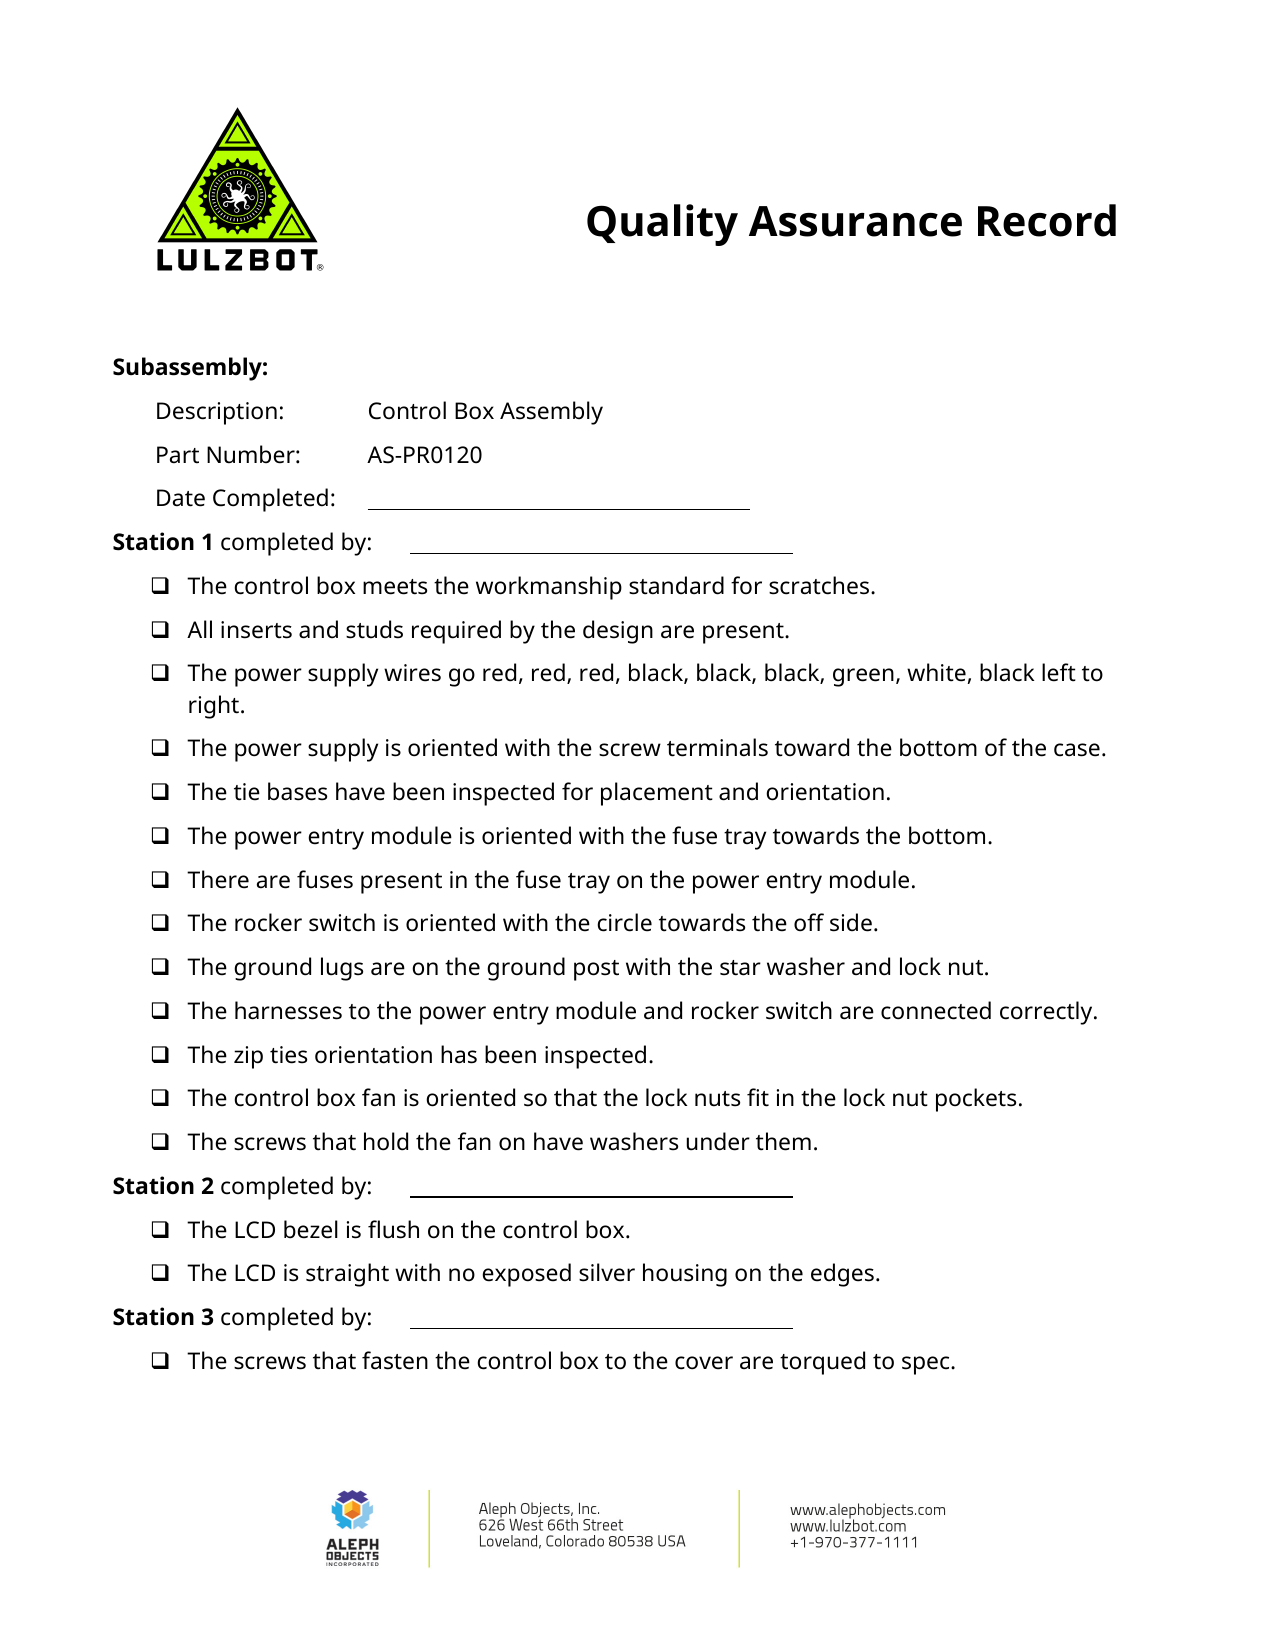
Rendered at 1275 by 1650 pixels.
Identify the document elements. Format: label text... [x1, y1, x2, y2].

list There are fuses present in the fuse tray on the power entry module. [150, 863, 1162, 895]
text Part Number: AS-PR0120 [112, 438, 1162, 470]
list The control box fan is oriented so that the lock nuts fit in the lock nut pockets. [150, 1082, 1162, 1113]
picture [146, 96, 335, 286]
text Station 3 completed by: [112, 1301, 1162, 1332]
list The control box meets the workmanship standard for scratches. [150, 570, 1162, 601]
list The power entry module is oriented with the fuse tray towards the bottom. [150, 820, 1162, 851]
list The screws that fasten the control box to the cover are torqued to spec. [150, 1345, 1162, 1376]
text Description: Control Box Assembly [112, 395, 1162, 426]
text Station 1 completed by: [112, 526, 1162, 557]
list The power supply is oriented with the screw terminals toward the bottom of the case. [150, 732, 1162, 763]
text Date Completed: [112, 482, 1162, 513]
list The zip ties orientation has been inspected. [150, 1038, 1162, 1070]
list All inserts and studs required by the design are present. [150, 613, 1162, 645]
list The screws that hold the fan on have washers under them. [150, 1126, 1162, 1157]
list The power supply wires go red, red, red, black, black, black, green, white, black left to right. [150, 657, 1162, 720]
list The tie bases have been inspected for placement and orientation. [150, 776, 1162, 807]
list The LCD bezel is flush on the control box. [150, 1213, 1162, 1245]
text Subassembly: [112, 351, 1162, 382]
list The harnesses to the power entry module and rocker switch are connected correctly. [150, 995, 1162, 1026]
list The rocker switch is oriented with the circle towards the off side. [150, 907, 1162, 938]
text Station 2 completed by: [112, 1170, 1162, 1201]
list The LCD is straight with no exposed silver housing on the edges. [150, 1257, 1162, 1288]
list The ground lugs are on the ground post with the star washer and lock nut. [150, 951, 1162, 982]
picture [0, 1452, 1275, 1603]
